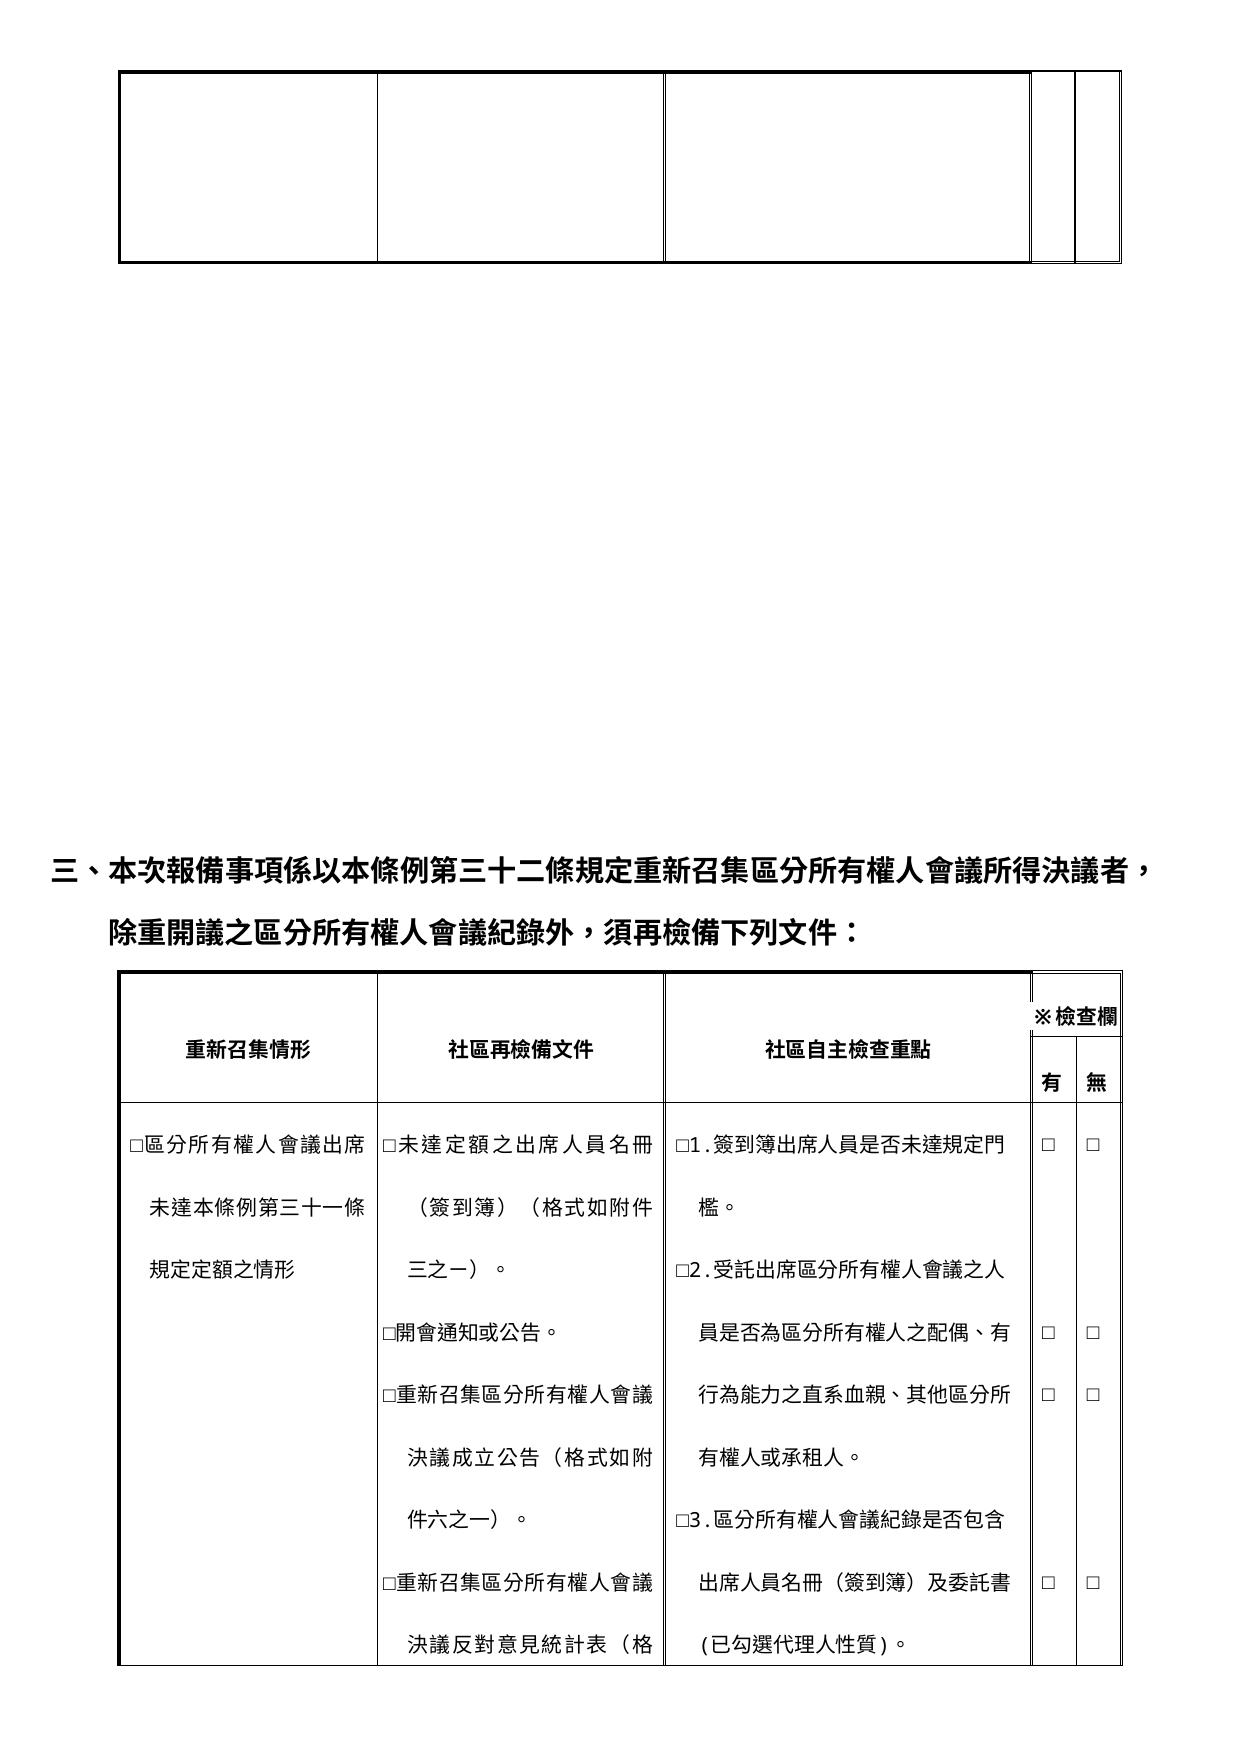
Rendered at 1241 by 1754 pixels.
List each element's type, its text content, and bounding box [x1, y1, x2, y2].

table_cell 無 [1077, 1037, 1120, 1102]
table_cell 有 [1033, 1037, 1076, 1102]
table_cell □ □ □ □ [1033, 1103, 1076, 1665]
table_cell [378, 74, 663, 261]
table_header 社區再檢備文件 [378, 974, 663, 1102]
table_header 重新召集情形 [121, 974, 377, 1102]
table_header ※檢查欄 [1033, 974, 1120, 1036]
text 三、本次報備事項係以本條例第三十二條規定重新召集區分所有權人會議所得決議者，除重開議之區分所有權人會議紀錄外，須再檢備下列文件： [50, 827, 1181, 952]
table_cell □ □ □ □ [1077, 1103, 1120, 1665]
table_cell □區分所有權人會議出席未達本條例第三十一條規定定額之情形 [121, 1103, 377, 1665]
table_cell [121, 74, 377, 261]
table_cell □未達定額之出席人員名冊（簽到簿）（格式如附件三之ㄧ）。 □開會通知或公告。 □重新召集區分所有權人會議決議成立公告（格式如附件六之一）。 □重新召集區分所有權人會議決議反對意見統計表（格 [378, 1103, 663, 1665]
table_cell □1.簽到簿出席人員是否未達規定門檻。 □2.受託出席區分所有權人會議之人員是否為區分所有權人之配偶、有行為能力之直系血親、其他區分所有權人或承租人。 □3.區分所有權人會議紀錄是否包含出席人員名冊（簽到簿）及委託書(已勾選代理人性質)。 [666, 1103, 1030, 1665]
table_cell [666, 74, 1029, 261]
table_cell [1076, 72, 1119, 261]
table_cell [1032, 72, 1074, 261]
table_header 社區自主檢查重點 [666, 974, 1030, 1102]
